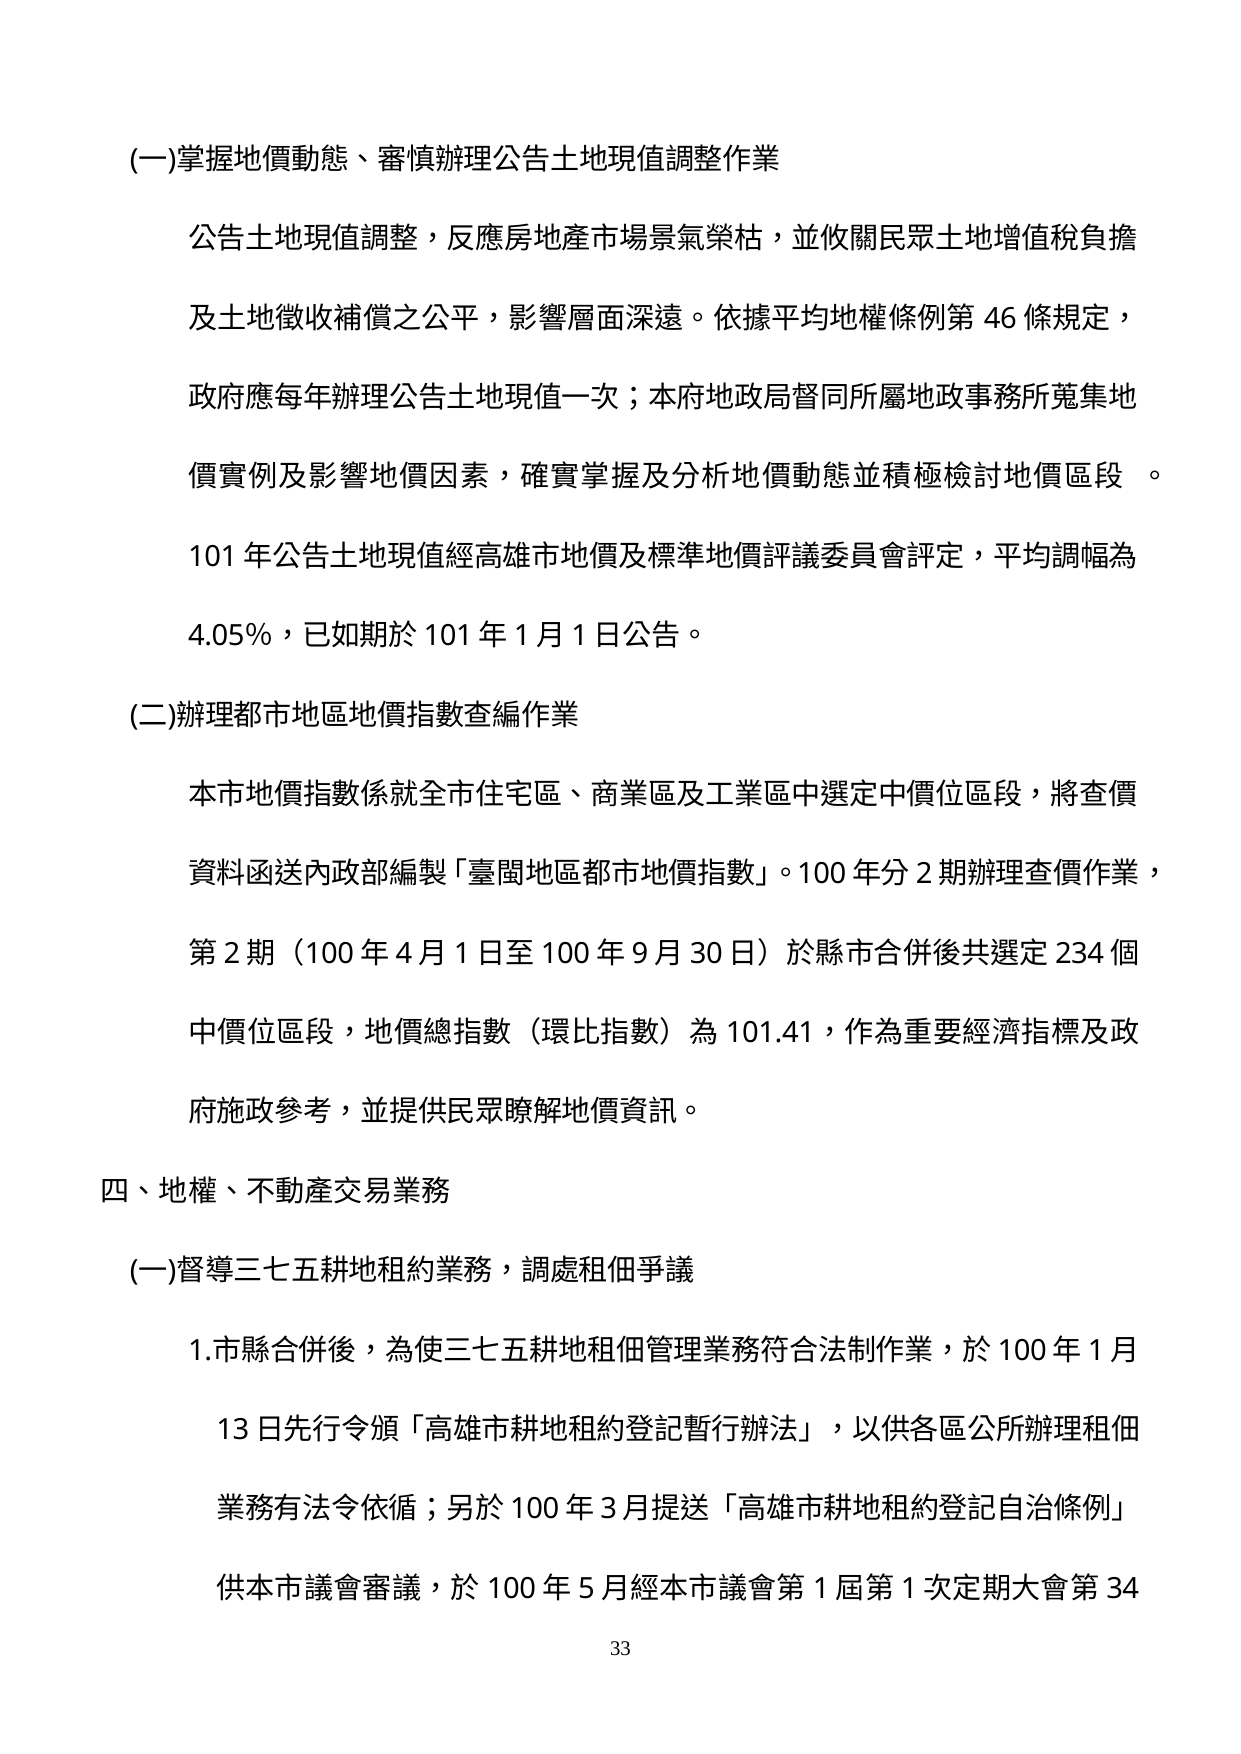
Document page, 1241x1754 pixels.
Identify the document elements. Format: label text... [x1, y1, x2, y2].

text 1.市縣合併後，為使三七五耕地租佃管理業務符合法制作業，於100年1月13日先行令頒「高雄市耕地租約登記暫行辦法」，以供各區公所辦理租佃業務有法令依循；另於100年3月提送「高雄市耕地租約登記自治條例」供本市議會審議，於100年5月經本市議會第1屆第1次定期大會第34 [188, 1308, 1140, 1625]
text 公告土地現值調整，反應房地產市場景氣榮枯，並攸關民眾土地增值稅負擔及土地徵收補償之公平，影響層面深遠。依據平均地權條例第46條規定，政府應每年辦理公告土地現值一次；本府地政局督同所屬地政事務所蒐集地價實例及影響地價因素，確實掌握及分析地價動態並積極檢討地價區段。101年公告土地現值經高雄市地價及標準地價評議委員會評定，平均調幅為4.05％，已如期於101年1月1日公告。 [188, 196, 1140, 673]
text 四、地權、不動產交易業務 [100, 1149, 1140, 1228]
text 本市地價指數係就全市住宅區、商業區及工業區中選定中價位區段，將查價資料函送內政部編製「臺閩地區都市地價指數」。100年分2期辦理查價作業，第2期（100年4月1日至100年9月30日）於縣市合併後共選定234個中價位區段，地價總指數（環比指數）為101.41，作為重要經濟指標及政府施政參考，並提供民眾瞭解地價資訊。 [188, 752, 1140, 1149]
text (二)辦理都市地區地價指數查編作業 [129, 673, 1140, 752]
text (一)督導三七五耕地租約業務，調處租佃爭議 [129, 1228, 1140, 1308]
text (一)掌握地價動態、審慎辦理公告土地現值調整作業 [129, 117, 1140, 196]
